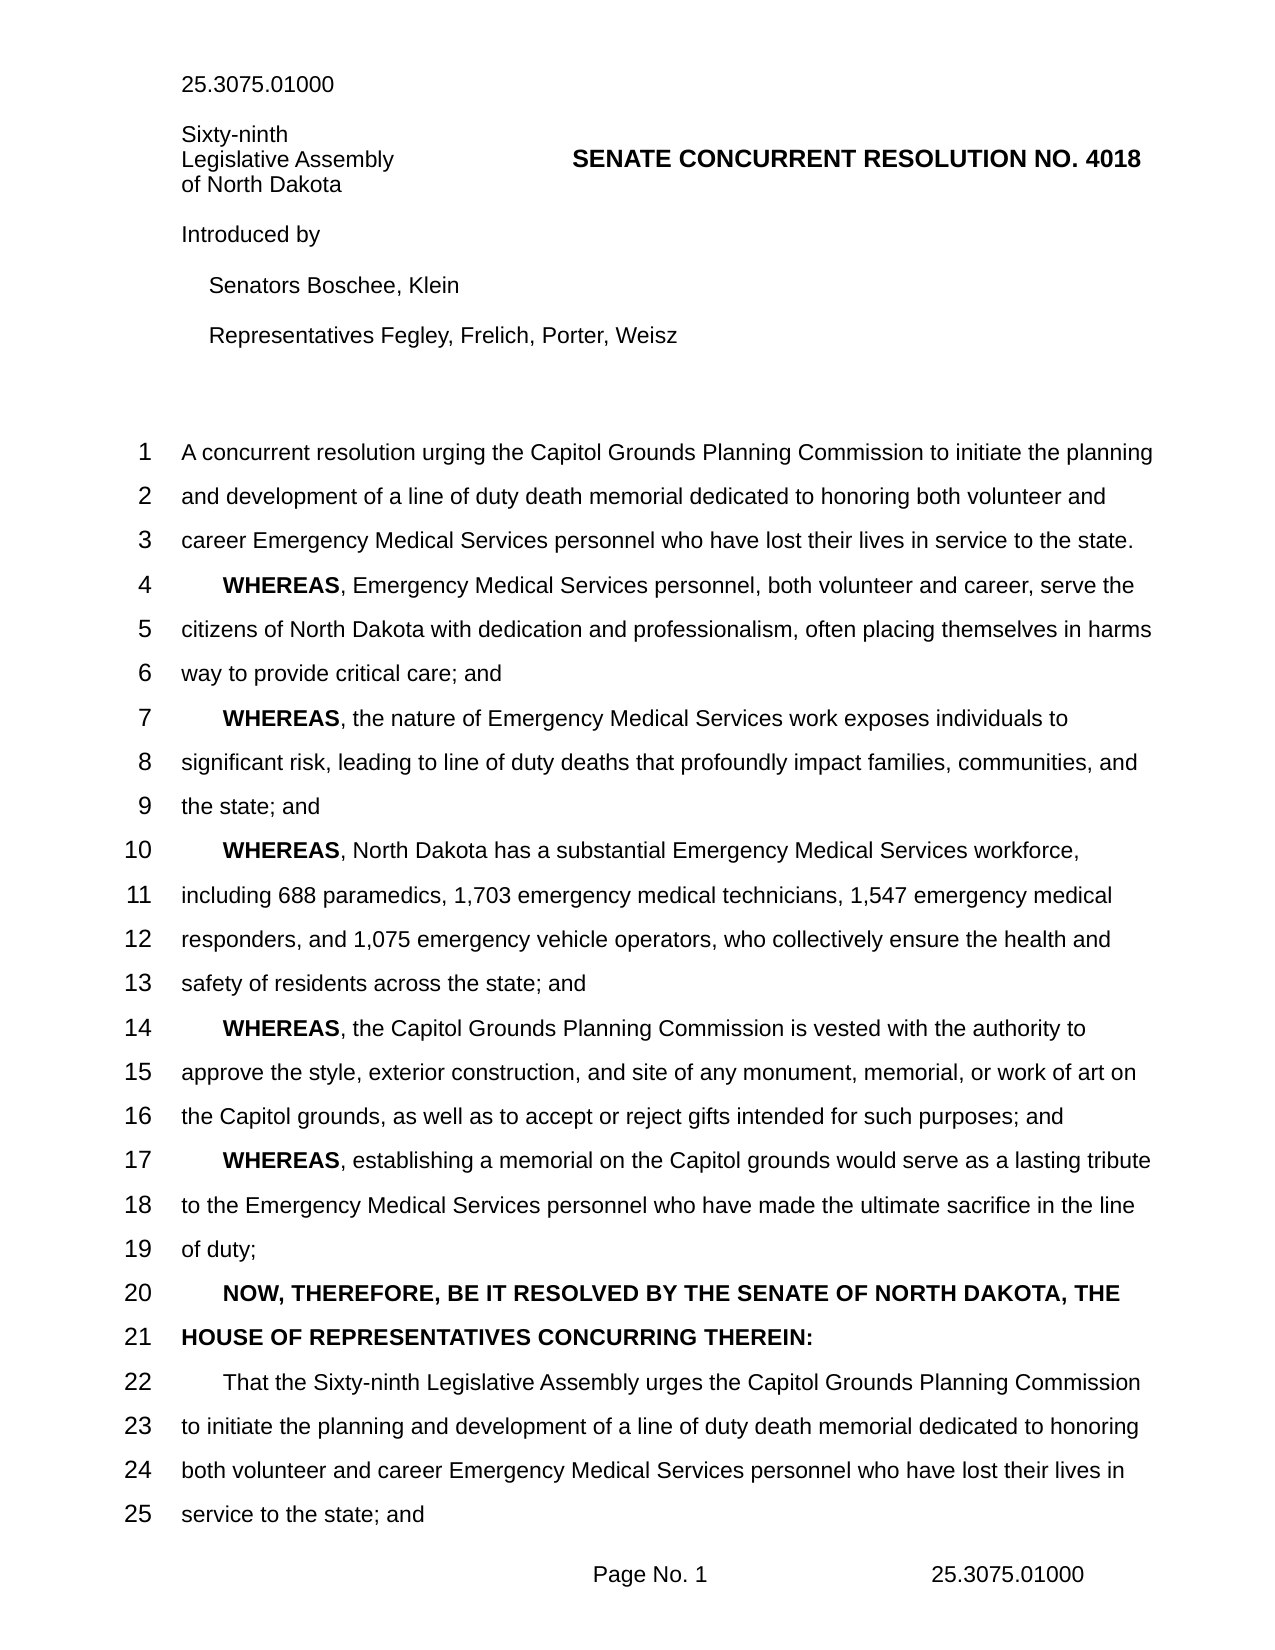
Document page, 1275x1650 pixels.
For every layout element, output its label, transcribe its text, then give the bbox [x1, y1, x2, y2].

text WHEREAS, North Dakota has a substantial Emergency Medical Services workforce, including 688 paramedics, 1,703 emergency medical technicians, 1,547 emergency medical responders, and 1,075 emergency vehicle operators, who collectively ensure the health and safety of residents across the state; and [181, 823, 1154, 1001]
text . [181, 73, 1154, 132]
title A concurrent resolution urging the Capitol Grounds Planning Commission to initiate the planning and development of a line of duty death memorial dedicated to honoring both volunteer and career Emergency Medical Services personnel who have lost their lives in service to the state. [181, 425, 1154, 558]
text Introduced by [181, 223, 1154, 248]
text WHEREAS, Emergency Medical Services personnel, both volunteer and career, serve the citizens of North Dakota with dedication and professionalism, often placing themselves in harms way to provide critical care; and [181, 558, 1154, 691]
text Legislative Assembly [181, 148, 565, 173]
text Senators Boschee, Klein [208, 275, 1154, 298]
text That the Sixty-ninth Legislative Assembly urges the Capitol Grounds Planning Commission to initiate the planning and development of a line of duty death memorial dedicated to honoring both volunteer and career Emergency Medical Services personnel who have lost their lives in service to the state; and [181, 1355, 1154, 1532]
text WHEREAS, the nature of Emergency Medical Services work exposes individuals to significant risk, leading to line of duty deaths that profoundly impact families, communities, and the state; and [181, 691, 1154, 823]
text of North Dakota [181, 173, 1154, 198]
text WHEREAS, establishing a memorial on the Capitol grounds would serve as a lasting tribute to the Emergency Medical Services personnel who have made the ultimate sacrifice in the line of duty; [181, 1133, 1154, 1266]
text NOW, THEREFORE, BE IT RESOLVED BY THE SENATE OF NORTH DAKOTA, THE HOUSE OF REPRESENTATIVES CONCURRING THEREIN: [181, 1266, 1154, 1355]
title CONCURRENT RESOLUTION NO. [565, 144, 1141, 173]
text Representatives Fegley, Frelich, Porter, Weisz [208, 325, 1154, 348]
text WHEREAS, the Capitol Grounds Planning Commission is vested with the authority to approve the style, exterior construction, and site of any monument, memorial, or work of art on the Capitol grounds, as well as to accept or reject gifts intended for such purposes; and [181, 1001, 1154, 1133]
